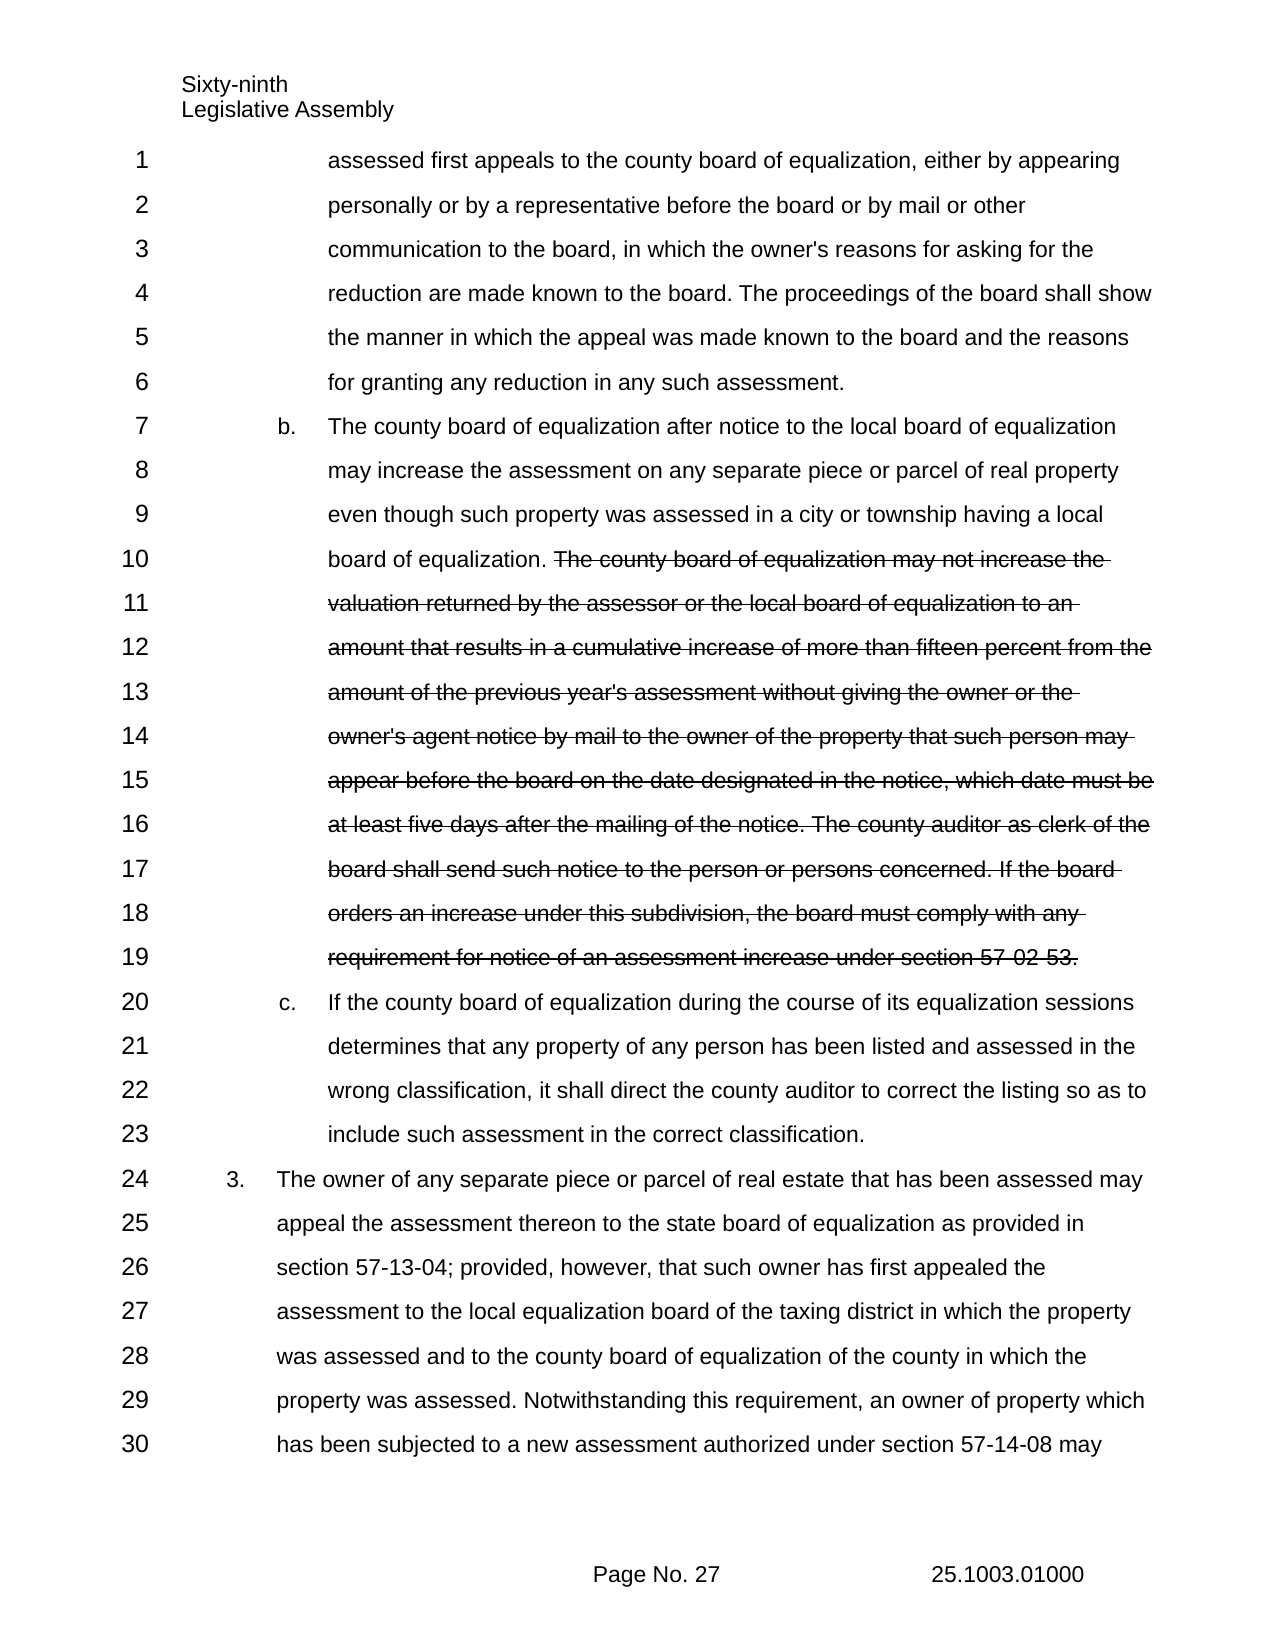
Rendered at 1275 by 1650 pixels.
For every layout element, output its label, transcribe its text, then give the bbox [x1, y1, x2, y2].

text b. The county board of equalization after notice to the local board of equalization may increase the assessment on any separate piece or parcel of real property even though such property was assessed in a city or township having a local board of equalization. The county board of equalization may not increase the valuation returned by the assessor or the local board of equalization to an amount that results in a cumulative increase of more than fifteen percent from the amount of the previous year's assessment without giving the owner or the owner's agent notice by mail to the owner of the property that such person may appear before the board on the date designated in the notice, which date must be at least five days after the mailing of the notice. The county auditor as clerk of the board shall send such notice to the person or persons concerned. If the board orders an increase under this subdivision, the board must comply with any requirement for notice of an assessment increase under section 57‑02‑53. [181, 399, 1154, 974]
text assessed first appeals to the county board of equalization, either by appearing personally or by a representative before the board or by mail or other communication to the board, in which the owner's reasons for asking for the reduction are made known to the board. The proceedings of the board shall show the manner in which the appeal was made known to the board and the reasons for granting any reduction in any such assessment. [181, 133, 1154, 399]
text 3. The owner of any separate piece or parcel of real estate that has been assessed may appeal the assessment thereon to the state board of equalization as provided in section 57‑13‑04; provided, however, that such owner has first appealed the assessment to the local equalization board of the taxing district in which the property was assessed and to the county board of equalization of the county in which the property was assessed. Notwithstanding this requirement, an owner of property which has been subjected to a new assessment authorized under section 57‑14‑08 may [181, 1152, 1154, 1461]
text c. If the county board of equalization during the course of its equalization sessions determines that any property of any person has been listed and assessed in the wrong classification, it shall direct the county auditor to correct the listing so as to include such assessment in the correct classification. [181, 974, 1154, 1152]
